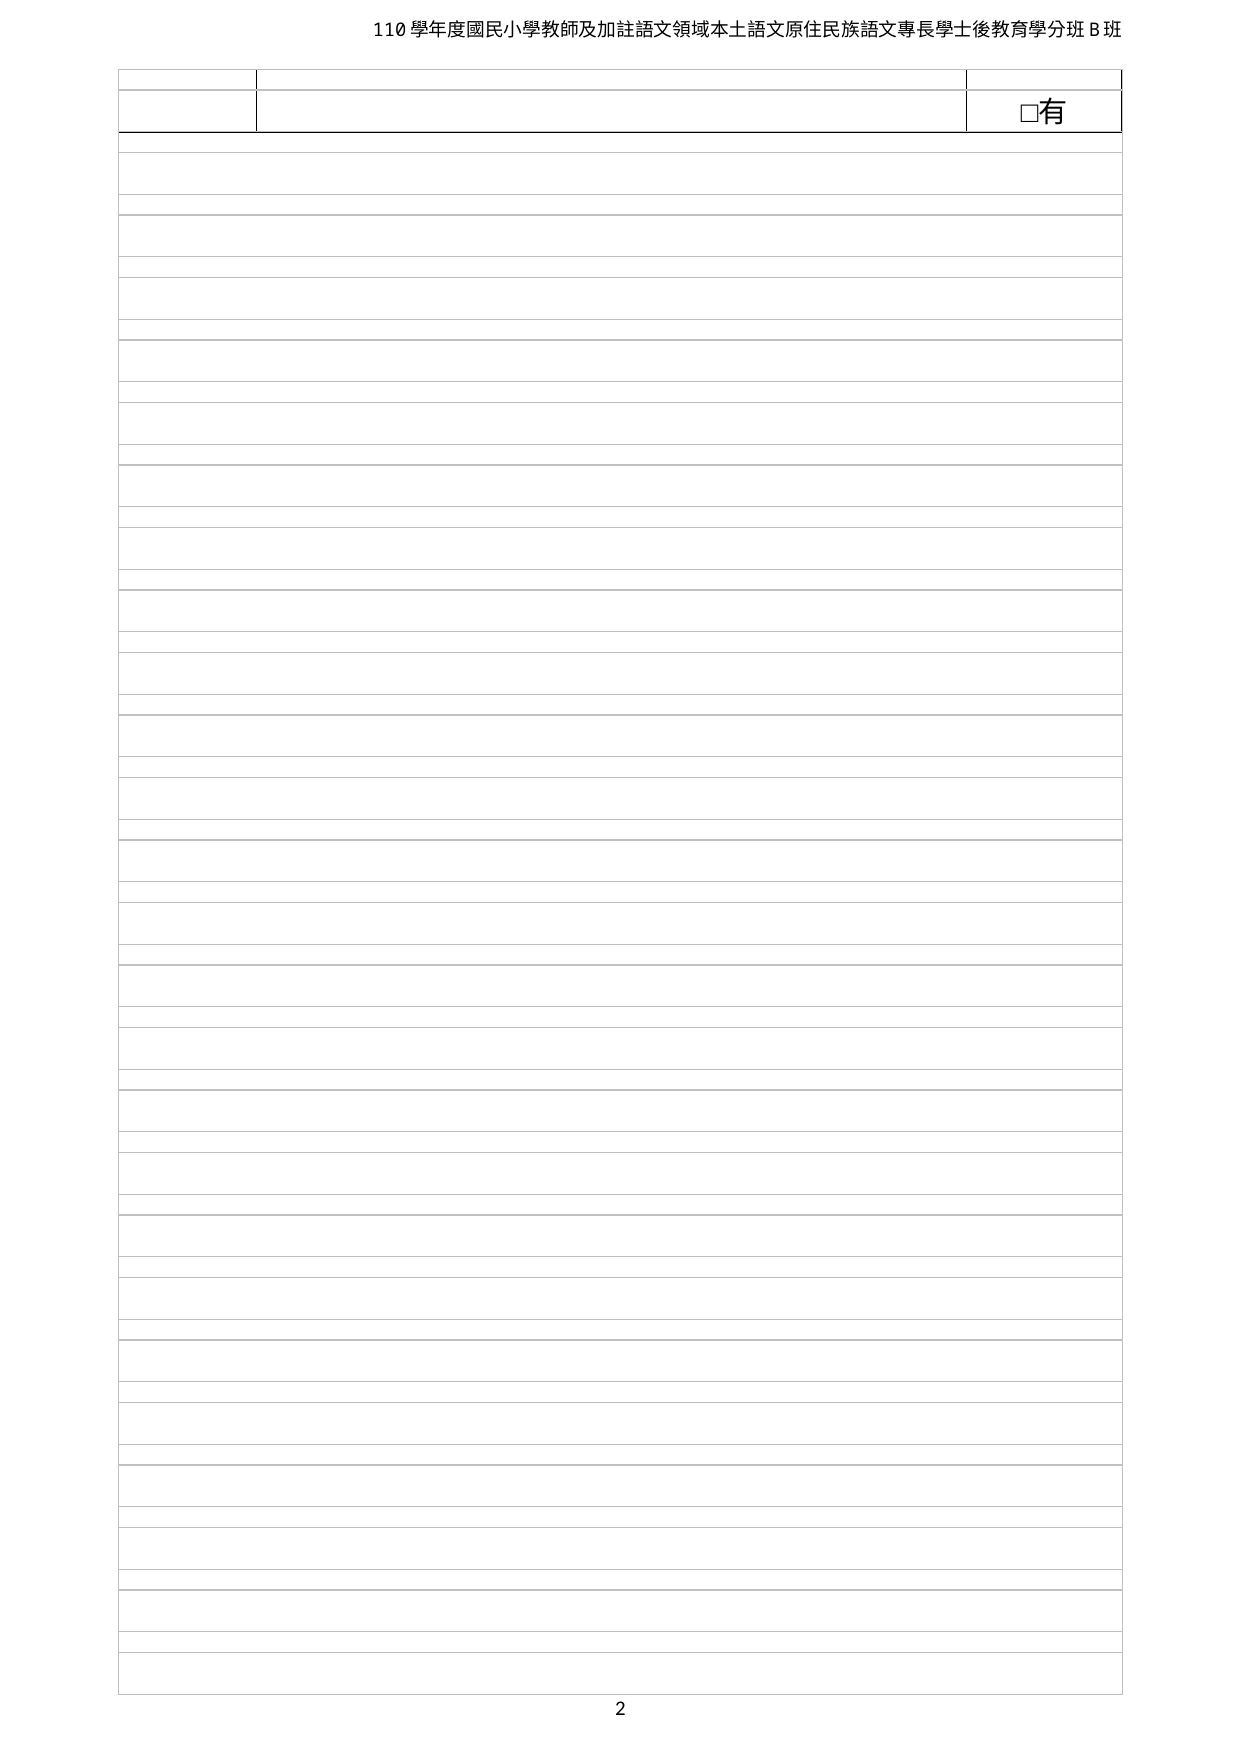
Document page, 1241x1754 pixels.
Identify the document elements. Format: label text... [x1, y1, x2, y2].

table_cell [967, 70, 1121, 89]
table_cell [119, 70, 256, 89]
table_cell □有 [967, 91, 1121, 131]
table_cell [119, 91, 256, 131]
table_cell 課程科目及學分表影本 [257, 70, 966, 89]
table_cell 課程科目及學分表影本 [257, 91, 966, 131]
